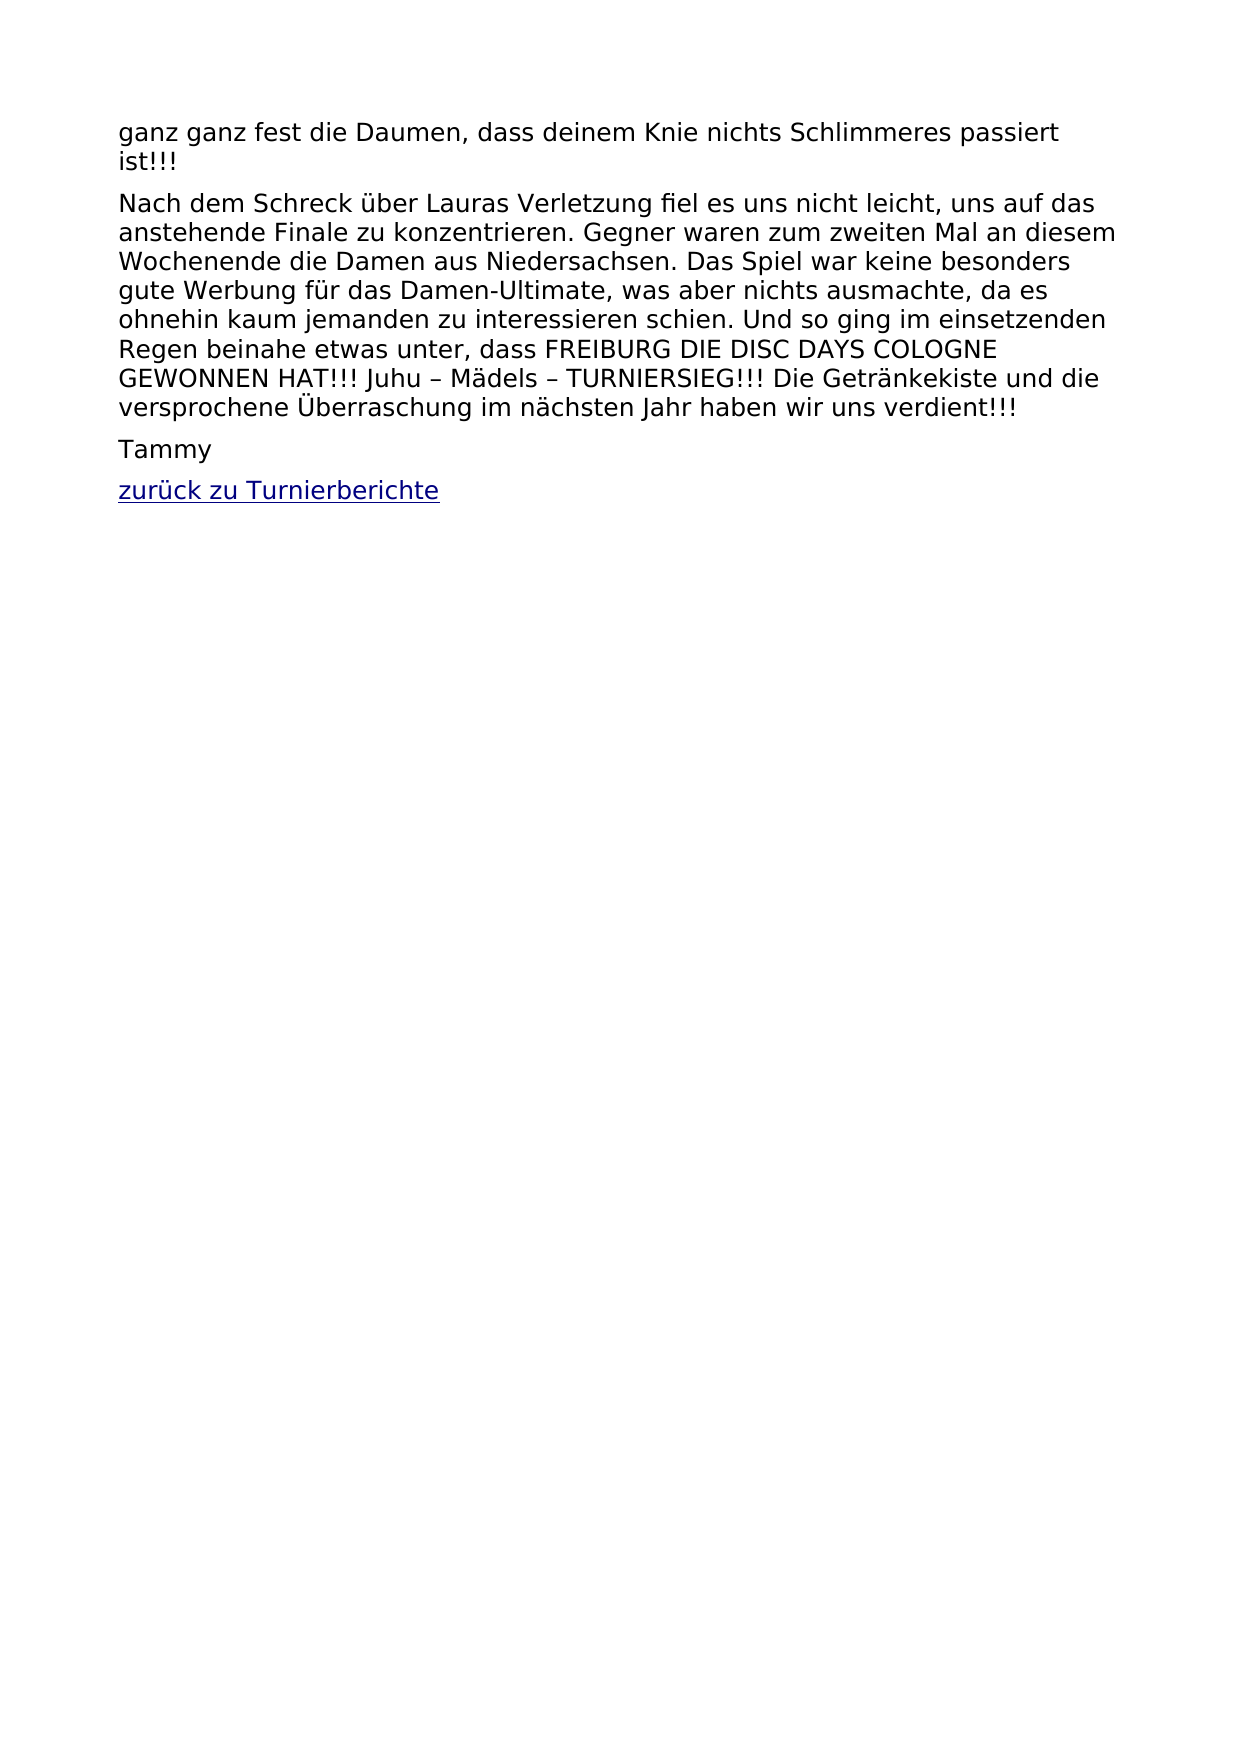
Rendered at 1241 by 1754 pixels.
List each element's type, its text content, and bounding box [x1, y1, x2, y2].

text Tammy [118, 435, 1122, 464]
text ganz ganz fest die Daumen, dass deinem Knie nichts Schlimmeres passiert ist!!! [118, 118, 1122, 176]
text zurück zu Turnierberichte [118, 476, 1122, 506]
text Nach dem Schreck über Lauras Verletzung fiel es uns nicht leicht, uns auf das anstehende Finale zu konzentrieren. Gegner waren zum zweiten Mal an diesem Wochenende die Damen aus Niedersachsen. Das Spiel war keine besonders gute Werbung für das Damen-Ultimate, was aber nichts ausmachte, da es ohnehin kaum jemanden zu interessieren schien. Und so ging im einsetzenden Regen beinahe etwas unter, dass FREIBURG DIE DISC DAYS COLOGNE GEWONNEN HAT!!! Juhu – Mädels – TURNIERSIEG!!! Die Getränkekiste und die versprochene Überraschung im nächsten Jahr haben wir uns verdient!!! [118, 189, 1122, 422]
